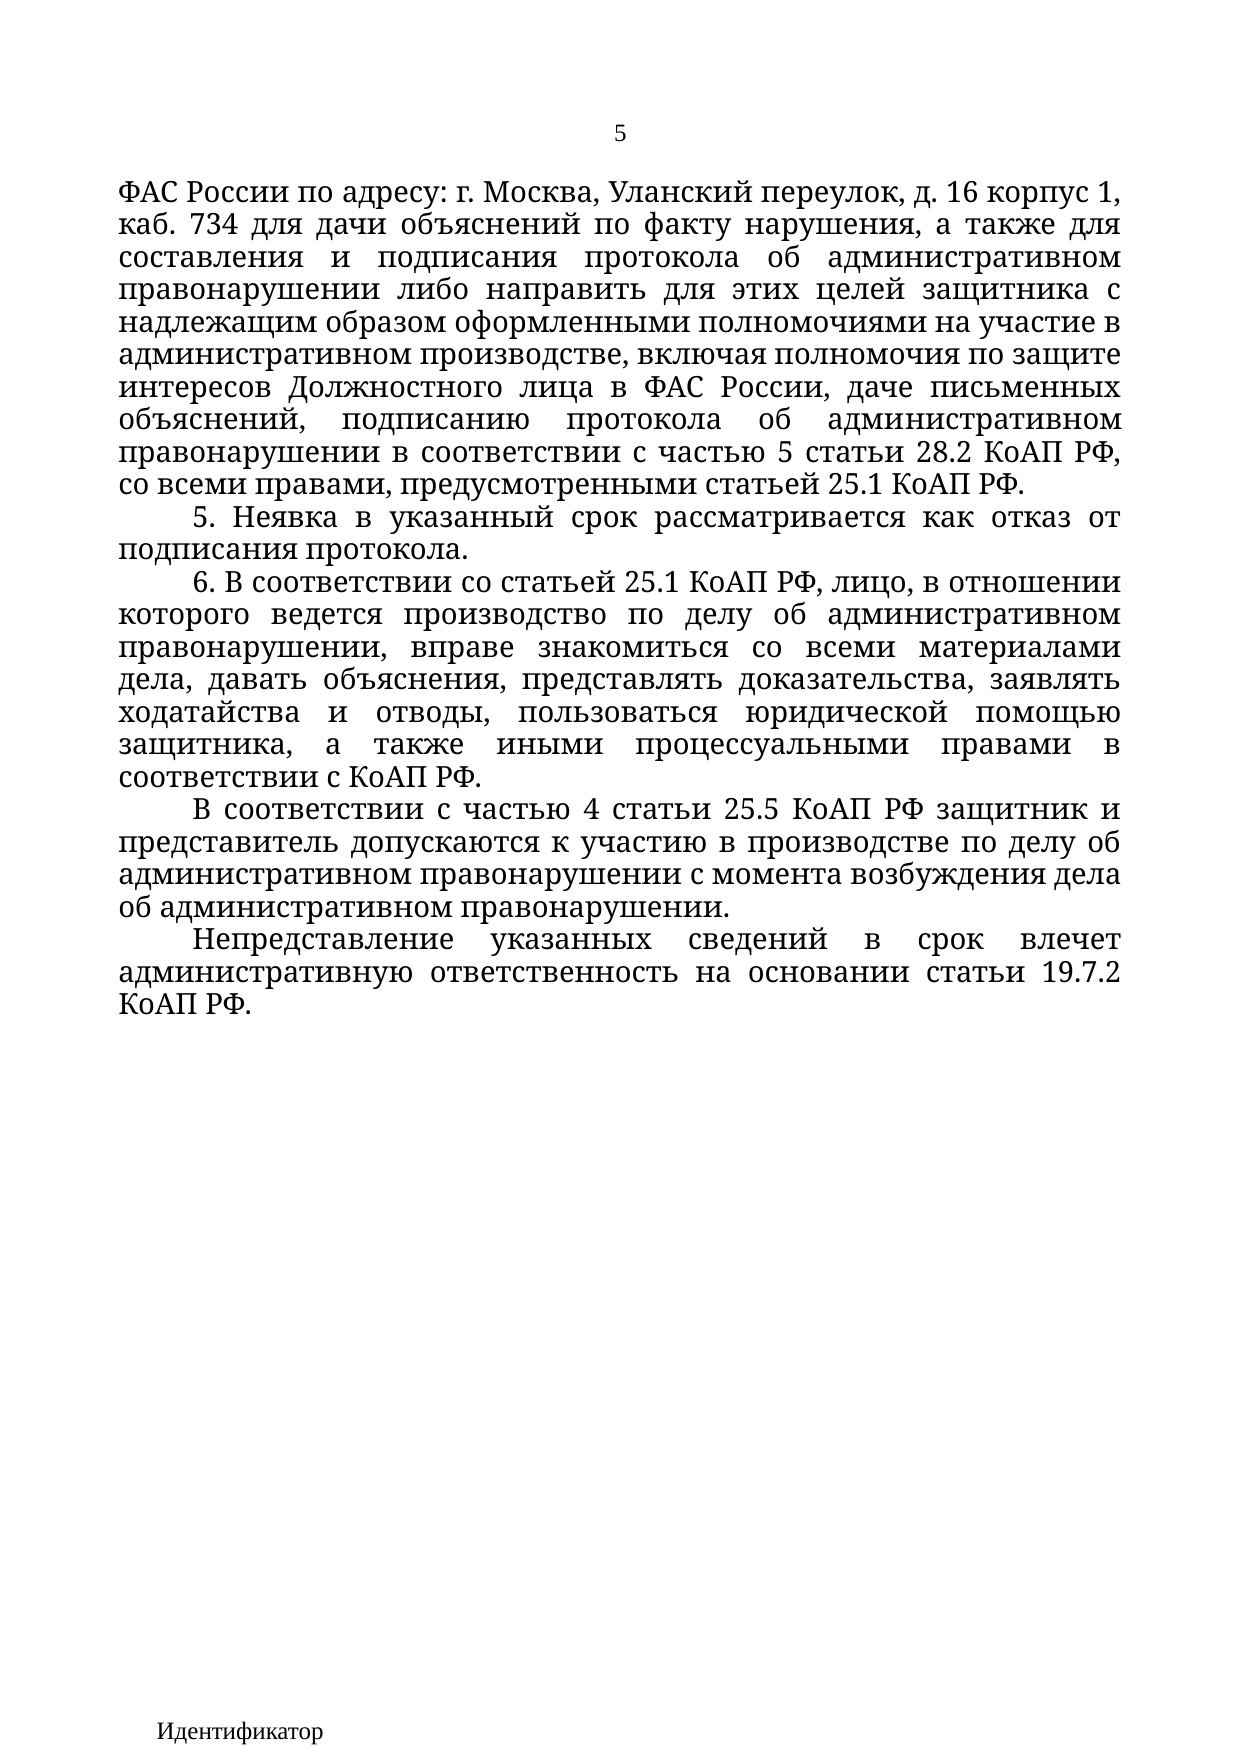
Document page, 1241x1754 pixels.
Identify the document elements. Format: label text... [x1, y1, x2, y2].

text Непредставление указанных сведений в срок влечет административную ответственность на основании статьи 19.7.2 КоАП РФ. [118, 924, 1122, 1021]
text В соответствии с частью 4 статьи 25.5 КоАП РФ защитник и представитель допускаются к участию в производстве по делу об административном правонарушении с момента возбуждения дела об административном правонарушении. [118, 794, 1122, 924]
text 6. В соответствии со статьей 25.1 КоАП РФ, лицо, в отношении которого ведется производство по делу об административном правонарушении, вправе знакомиться со всеми материалами дела, давать объяснения, представлять доказательства, заявлять ходатайства и отводы, пользоваться юридической помощью защитника, а также иными процессуальными правами в соответствии с КоАП РФ. [118, 566, 1122, 794]
text 5. Неявка в указанный срок рассматривается как отказ от подписания протокола. [118, 501, 1122, 566]
text ФАС России по адресу: г. Москва, Уланский переулок, д. 16 корпус 1, каб. 734 для дачи объяснений по факту нарушения, а также для составления и подписания протокола об административном правонарушении либо направить для этих целей защитника с надлежащим образом оформленными полномочиями на участие в административном производстве, включая полномочия по защите интересов Должностного лица в ФАС России, даче письменных объяснений, подписанию протокола об административном правонарушении в соответствии с частью 5 статьи 28.2 КоАП РФ, со всеми правами, предусмотренными статьей 25.1 КоАП РФ. [118, 176, 1122, 501]
